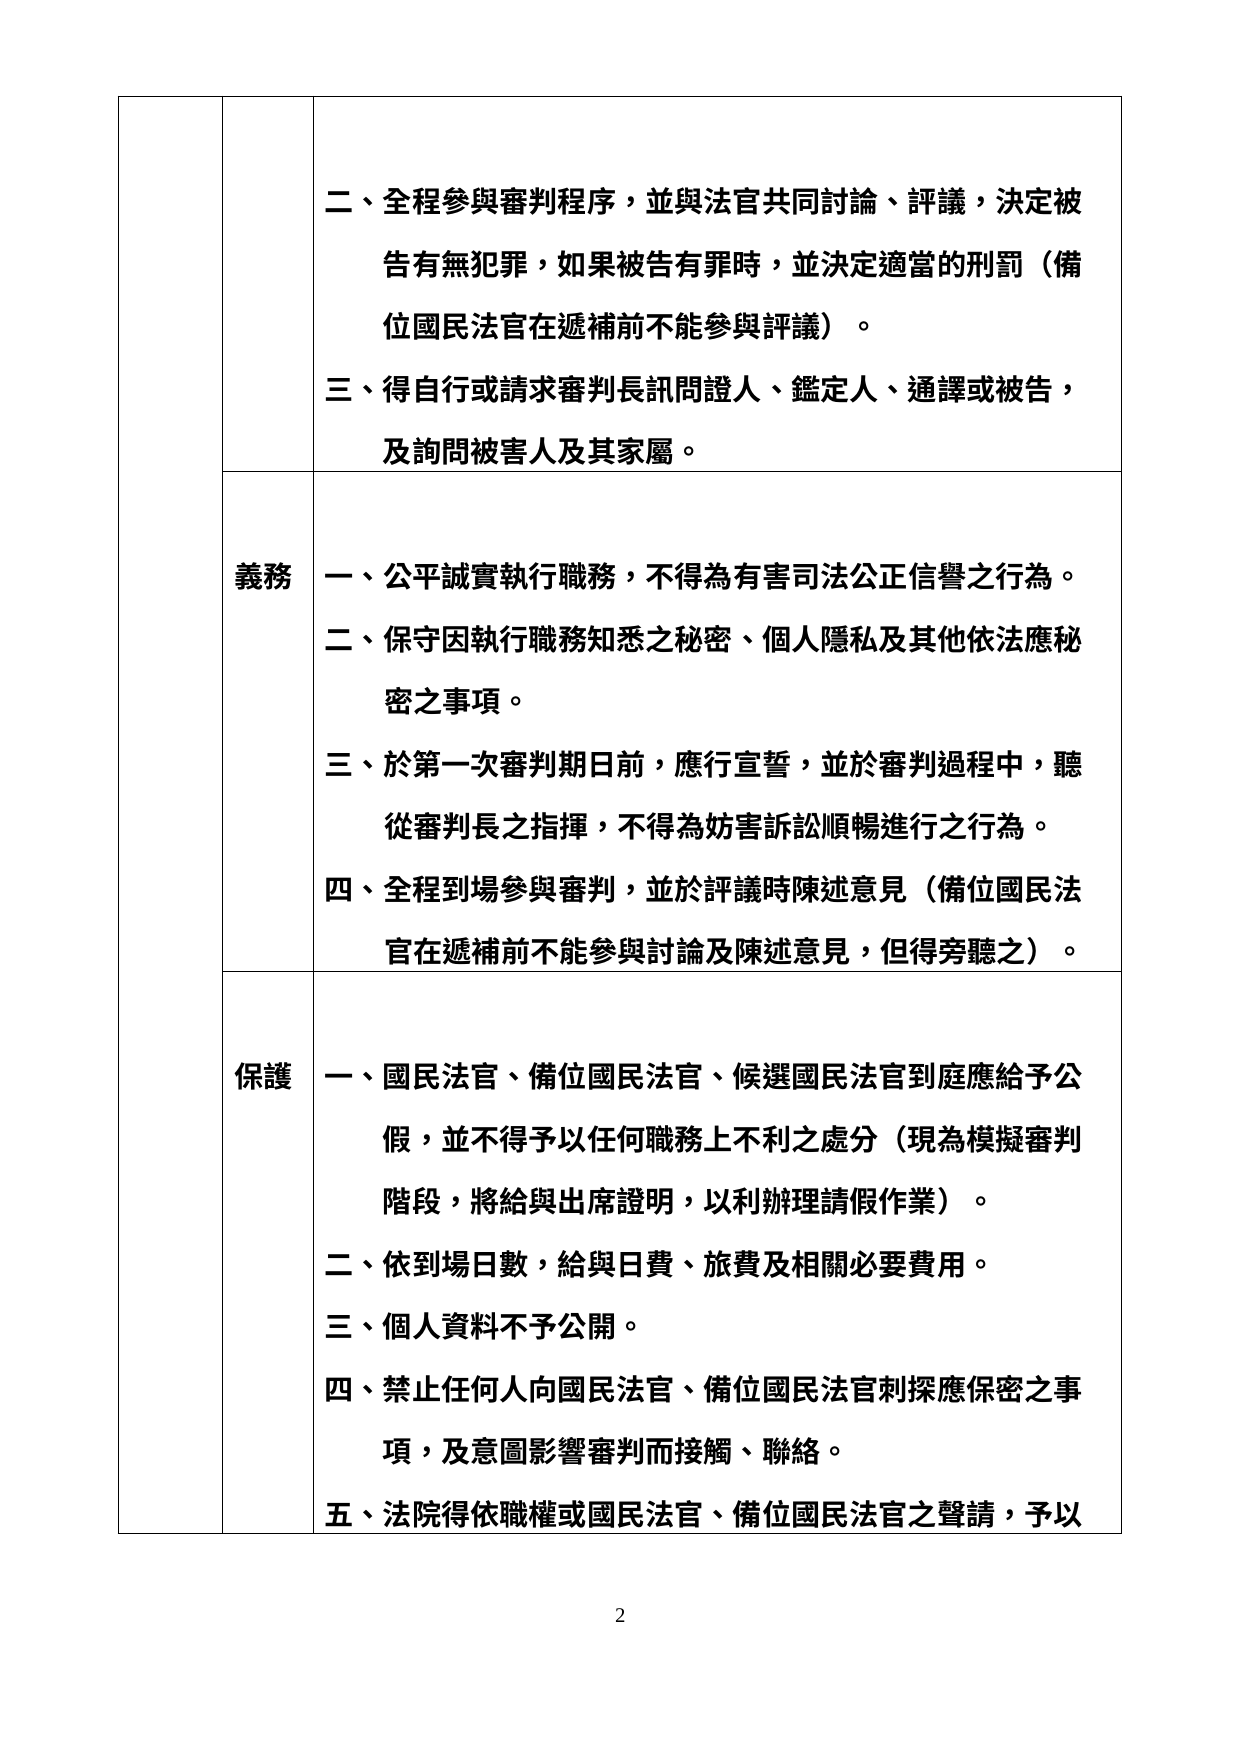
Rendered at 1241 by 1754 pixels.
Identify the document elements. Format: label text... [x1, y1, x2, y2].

table_cell [223, 97, 313, 471]
table_cell 保護 [223, 972, 313, 1533]
table_cell 二、全程參與審判程序，並與法官共同討論、評議，決定被告有無犯罪，如果被告有罪時，並決定適當的刑罰（備位國民法官在遞補前不能參與評議）。 三、得自行或請求審判長訊問證人、鑑定人、通譯或被告，及詢問被害人及其家屬。 [314, 97, 1121, 471]
table_cell 義務 [223, 472, 313, 971]
table_cell 一、公平誠實執行職務，不得為有害司法公正信譽之行為。 二、保守因執行職務知悉之秘密、個人隱私及其他依法應秘密之事項。 三、於第一次審判期日前，應行宣誓，並於審判過程中，聽從審判長之指揮，不得為妨害訴訟順暢進行之行為。 四、全程到場參與審判，並於評議時陳述意見（備位國民法官在遞補前不能參與討論及陳述意見，但得旁聽之）。 [314, 472, 1121, 971]
table_cell [119, 97, 222, 1533]
table_cell 一、國民法官、備位國民法官、候選國民法官到庭應給予公假，並不得予以任何職務上不利之處分（現為模擬審判階段，將給與出席證明，以利辦理請假作業）。 二、依到場日數，給與日費、旅費及相關必要費用。 三、個人資料不予公開。 四、禁止任何人向國民法官、備位國民法官刺探應保密之事項，及意圖影響審判而接觸、聯絡。 五、法院得依職權或國民法官、備位國民法官之聲請，予以 [314, 972, 1121, 1533]
